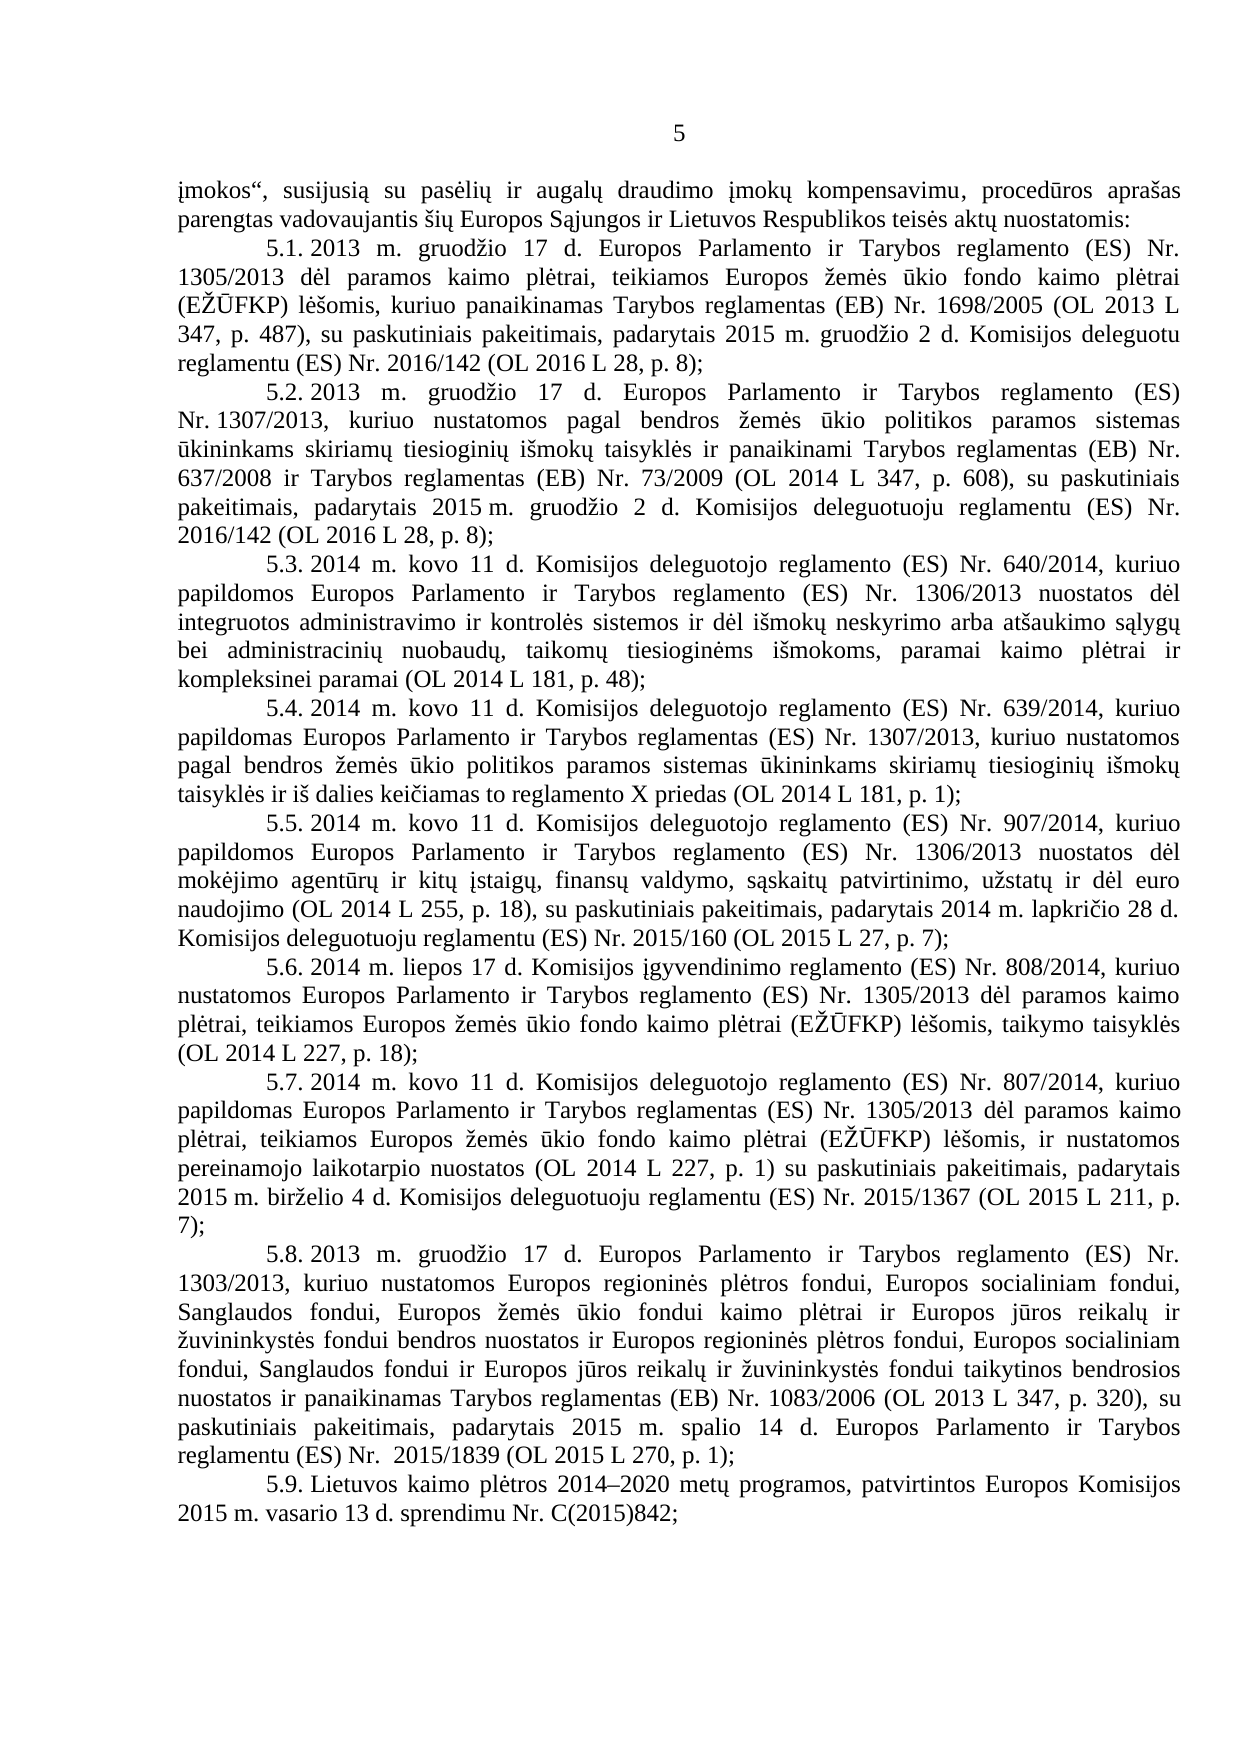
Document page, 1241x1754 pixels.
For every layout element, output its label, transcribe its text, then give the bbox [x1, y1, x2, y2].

text 5.3. 2014 m. kovo 11 d. Komisijos deleguotojo reglamento (ES) Nr. 640/2014, kuriuo papildomos Europos Parlamento ir Tarybos reglamento (ES) Nr. 1306/2013 nuostatos dėl integruotos administravimo ir kontrolės sistemos ir dėl išmokų neskyrimo arba atšaukimo sąlygų bei administracinių nuobaudų, taikomų tiesioginėms išmokoms, paramai kaimo plėtrai ir kompleksinei paramai (OL 2014 L 181, p. 48); [177, 549, 1181, 693]
text įmokos“, susijusią su pasėlių ir augalų draudimo įmokų kompensavimu, procedūros aprašas parengtas vadovaujantis šių Europos Sąjungos ir Lietuvos Respublikos teisės aktų nuostatomis: [177, 176, 1181, 233]
text 5.1. 2013 m. gruodžio 17 d. Europos Parlamento ir Tarybos reglamento (ES) Nr. 1305/2013 dėl paramos kaimo plėtrai, teikiamos Europos žemės ūkio fondo kaimo plėtrai (EŽŪFKP) lėšomis, kuriuo panaikinamas Tarybos reglamentas (EB) Nr. 1698/2005 (OL 2013 L 347, p. 487), su paskutiniais pakeitimais, padarytais 2015 m. gruodžio 2 d. Komisijos deleguotu reglamentu (ES) Nr. 2016/142 (OL 2016 L 28, p. 8); [177, 233, 1181, 377]
text 5.2. 2013 m. gruodžio 17 d. Europos Parlamento ir Tarybos reglamento (ES) Nr. 1307/2013, kuriuo nustatomos pagal bendros žemės ūkio politikos paramos sistemas ūkininkams skiriamų tiesioginių išmokų taisyklės ir panaikinami Tarybos reglamentas (EB) Nr. 637/2008 ir Tarybos reglamentas (EB) Nr. 73/2009 (OL 2014 L 347, p. 608), su paskutiniais pakeitimais, padarytais 2015 m. gruodžio 2 d. Komisijos deleguotuoju reglamentu (ES) Nr. 2016/142 (OL 2016 L 28, p. 8); [177, 377, 1181, 549]
text 5.9. Lietuvos kaimo plėtros 2014–2020 metų programos, patvirtintos Europos Komisijos 2015 m. vasario 13 d. sprendimu Nr. C(2015)842; [177, 1469, 1181, 1527]
text 5.7. 2014 m. kovo 11 d. Komisijos deleguotojo reglamento (ES) Nr. 807/2014, kuriuo papildomas Europos Parlamento ir Tarybos reglamentas (ES) Nr. 1305/2013 dėl paramos kaimo plėtrai, teikiamos Europos žemės ūkio fondo kaimo plėtrai (EŽŪFKP) lėšomis, ir nustatomos pereinamojo laikotarpio nuostatos (OL 2014 L 227, p. 1) su paskutiniais pakeitimais, padarytais 2015 m. birželio 4 d. Komisijos deleguotuoju reglamentu (ES) Nr. 2015/1367 (OL 2015 L 211, p. 7); [177, 1067, 1181, 1239]
text 5.8. 2013 m. gruodžio 17 d. Europos Parlamento ir Tarybos reglamento (ES) Nr. 1303/2013, kuriuo nustatomos Europos regioninės plėtros fondui, Europos socialiniam fondui, Sanglaudos fondui, Europos žemės ūkio fondui kaimo plėtrai ir Europos jūros reikalų ir žuvininkystės fondui bendros nuostatos ir Europos regioninės plėtros fondui, Europos socialiniam fondui, Sanglaudos fondui ir Europos jūros reikalų ir žuvininkystės fondui taikytinos bendrosios nuostatos ir panaikinamas Tarybos reglamentas (EB) Nr. 1083/2006 (OL 2013 L 347, p. 320), su paskutiniais pakeitimais, padarytais 2015 m. spalio 14 d. Europos Parlamento ir Tarybos reglamentu (ES) Nr. 2015/1839 (OL 2015 L 270, p. 1); [177, 1239, 1181, 1469]
text 5.4. 2014 m. kovo 11 d. Komisijos deleguotojo reglamento (ES) Nr. 639/2014, kuriuo papildomas Europos Parlamento ir Tarybos reglamentas (ES) Nr. 1307/2013, kuriuo nustatomos pagal bendros žemės ūkio politikos paramos sistemas ūkininkams skiriamų tiesioginių išmokų taisyklės ir iš dalies keičiamas to reglamento X priedas (OL 2014 L 181, p. 1); [177, 693, 1181, 808]
text 5.5. 2014 m. kovo 11 d. Komisijos deleguotojo reglamento (ES) Nr. 907/2014, kuriuo papildomos Europos Parlamento ir Tarybos reglamento (ES) Nr. 1306/2013 nuostatos dėl mokėjimo agentūrų ir kitų įstaigų, finansų valdymo, sąskaitų patvirtinimo, užstatų ir dėl euro naudojimo (OL 2014 L 255, p. 18), su paskutiniais pakeitimais, padarytais 2014 m. lapkričio 28 d. Komisijos deleguotuoju reglamentu (ES) Nr. 2015/160 (OL 2015 L 27, p. 7); [177, 808, 1181, 952]
text 5.6. 2014 m. liepos 17 d. Komisijos įgyvendinimo reglamento (ES) Nr. 808/2014, kuriuo nustatomos Europos Parlamento ir Tarybos reglamento (ES) Nr. 1305/2013 dėl paramos kaimo plėtrai, teikiamos Europos žemės ūkio fondo kaimo plėtrai (EŽŪFKP) lėšomis, taikymo taisyklės (OL 2014 L 227, p. 18); [177, 952, 1181, 1067]
